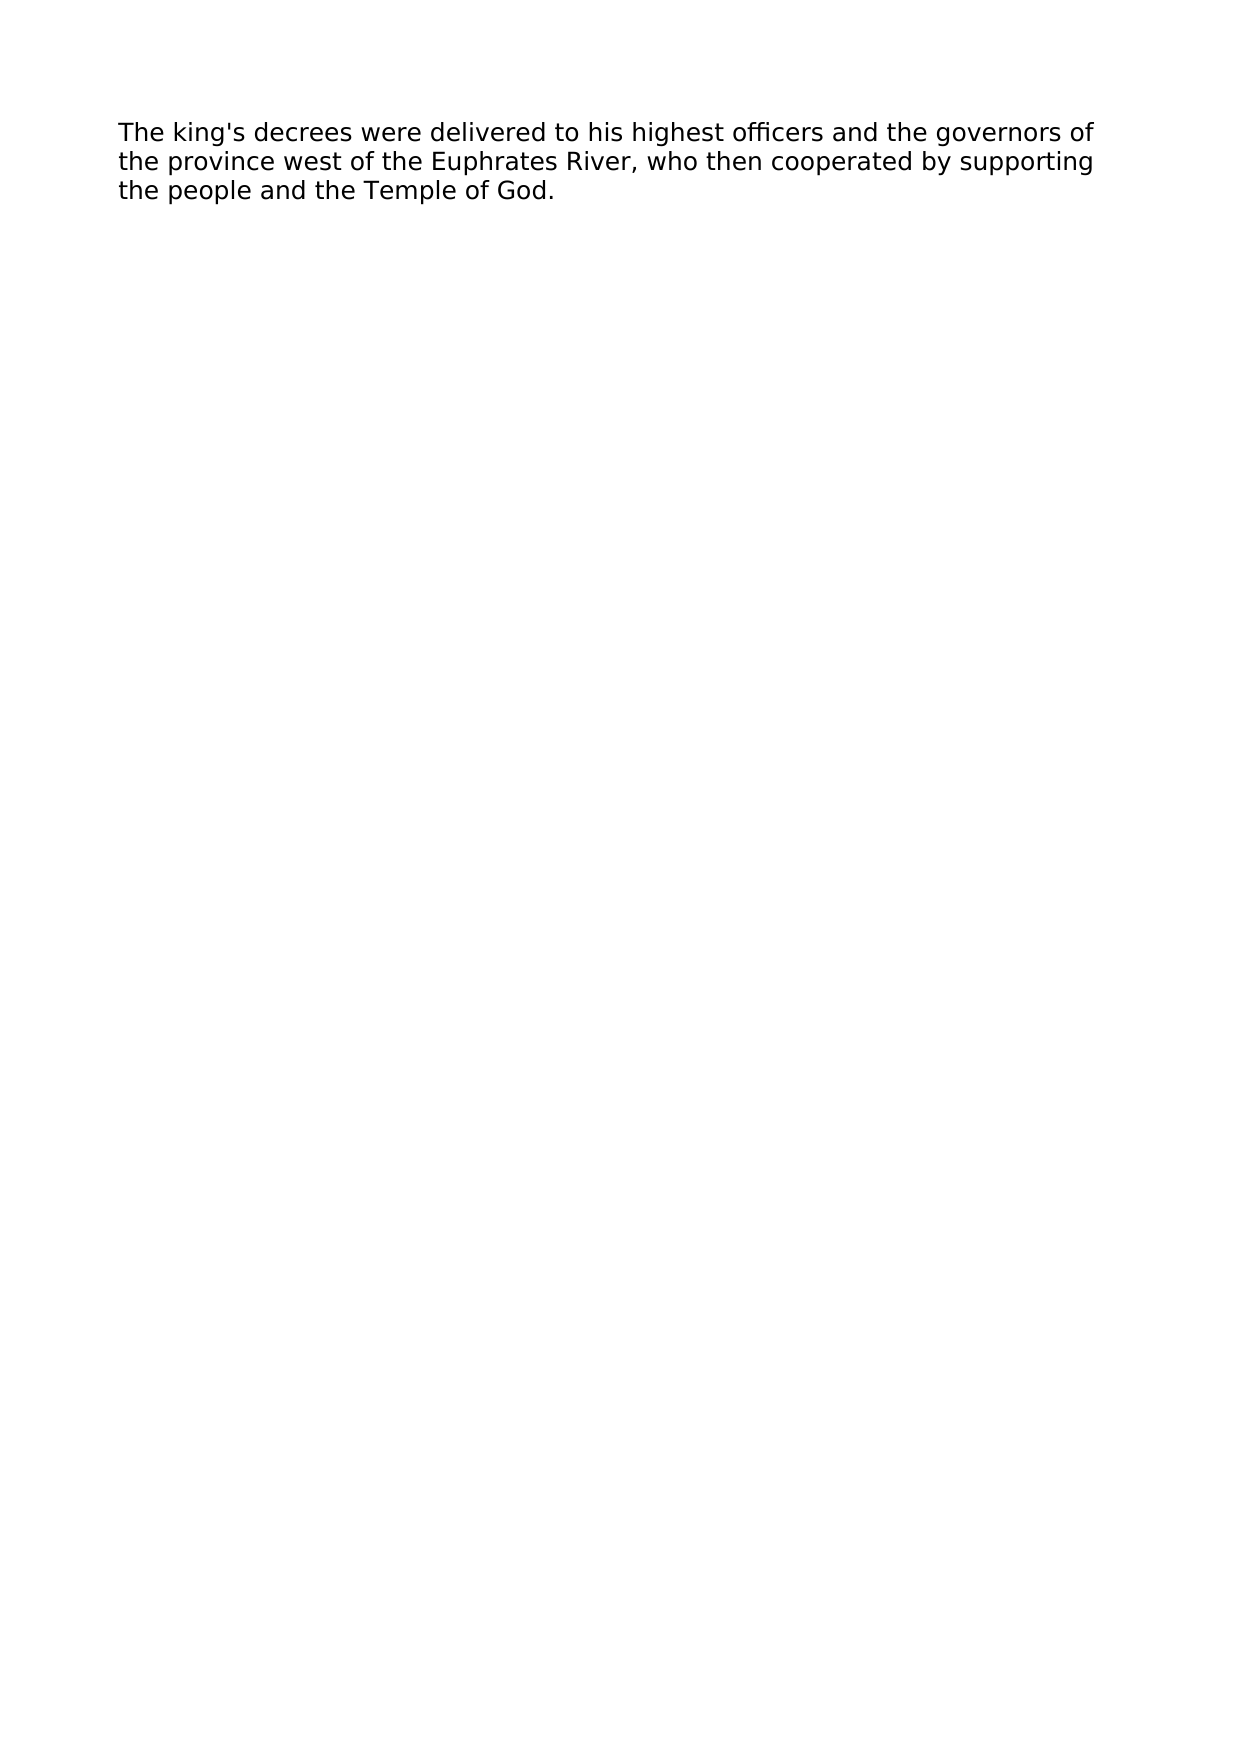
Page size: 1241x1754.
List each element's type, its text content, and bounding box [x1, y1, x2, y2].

text The king's decrees were delivered to his highest officers and the governors of the province west of the Euphrates River, who then cooperated by supporting the people and the Temple of God. [118, 118, 1122, 206]
